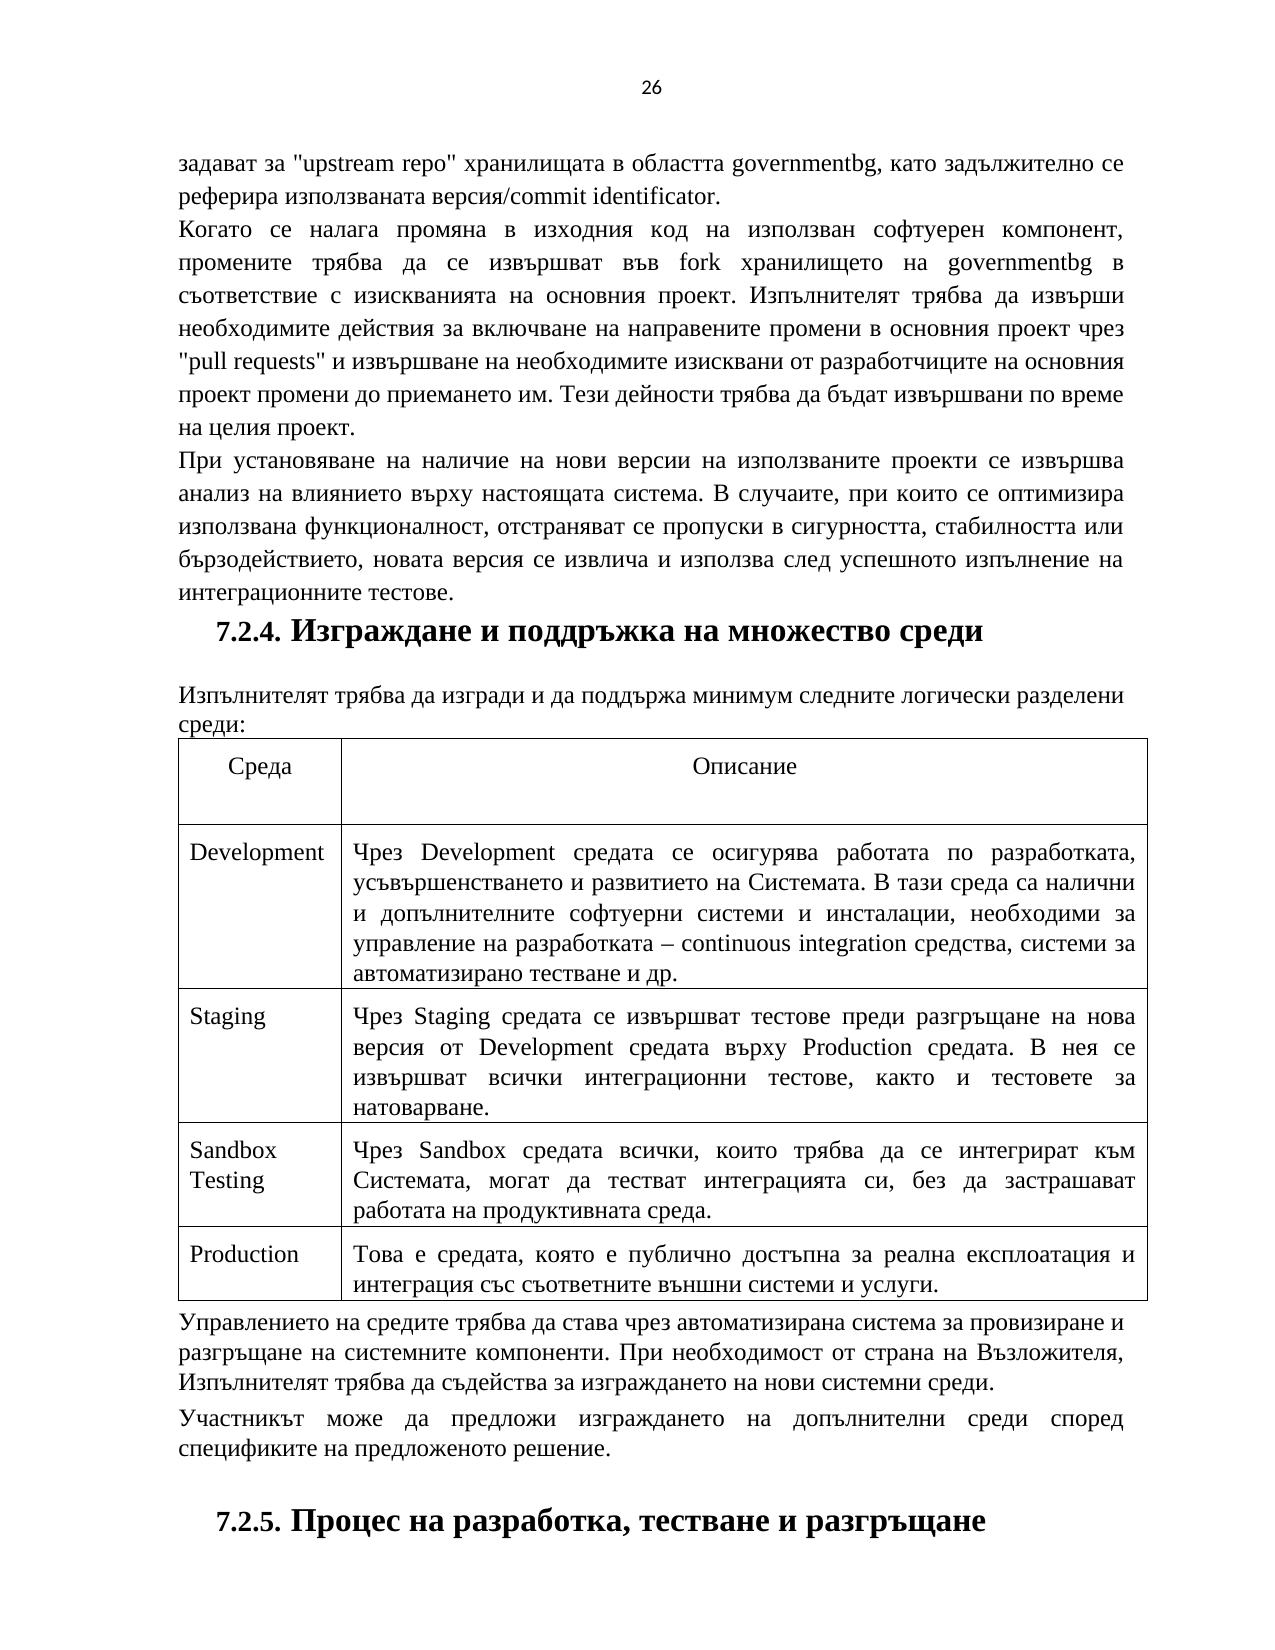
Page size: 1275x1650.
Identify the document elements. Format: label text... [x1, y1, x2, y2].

table_cell Staging [179, 989, 341, 1122]
table_cell чрез Staging средата се извършват тестове преди разгръщане на нова версия от Development средата върху Production средата. В нея се извършват всички интеграционни тестове, както и тестовете за натоварване. [342, 989, 1147, 1122]
subtitle Процес на разработка, тестване и разгръщане [216, 1500, 1125, 1538]
text задават за "upstream repo" хранилищата в областта governmentbg, като задължително се реферира използваната версия/commit identificator. [178, 148, 1125, 209]
table_cell Sandbox Testing [179, 1123, 341, 1226]
table_cell чрез Development средата се осигурява работата по разработката, усъвършенстването и развитието на Системата. В тази среда са налични и допълнителните софтуерни системи и инсталации, необходими за управление на разработката – continuous integration средства, системи за автоматизирано тестване и др. [342, 825, 1147, 988]
table_cell това е средата, която е публично достъпна за реална експлоатация и интеграция със съответните външни системи и услуги. [342, 1227, 1147, 1299]
table_header Среда [179, 739, 341, 824]
subtitle Изграждане и поддръжка на множество среди [216, 610, 1125, 648]
table_cell чрез Sandbox средата всички, които трябва да се интегрират към Системата, могат да тестват интеграцията си, без да застрашават работата на продуктивната среда. [342, 1123, 1147, 1226]
table_cell Development [179, 825, 341, 988]
text Когато се налага промяна в изходния код на използван софтуерен компонент, промените трябва да се извършват във fork хранилището на governmentbg в съответствие с изискванията на основния проект. Изпълнителят трябва да извърши необходимите действия за включване на направените промени в основния проект чрез "pull requests" и извършване на необходимите изисквани от разработчиците на основния проект промени до приемането им. Тези дейности трябва да бъдат извършвани по време на целия проект. [178, 214, 1125, 441]
table_cell Production [179, 1227, 341, 1299]
list Управлението на средите трябва да става чрез автоматизирана система за провизиране и разгръщане на системните компоненти. При необходимост от страна на Възложителя, Изпълнителят трябва да съдейства за изграждането на нови системни среди. [178, 1307, 1125, 1396]
list Участникът може да предложи изграждането на допълнителни среди според спецификите на предложеното решение. [178, 1403, 1125, 1462]
text При установяване на наличие на нови версии на използваните проекти се извършва анализ на влиянието върху настоящата система. В случаите, при които се оптимизира използвана функционалност, отстраняват се пропуски в сигурността, стабилността или бързодействието, новата версия се извлича и използва след успешното изпълнение на интеграционните тестове. [178, 445, 1125, 606]
subtitle Изпълнителят трябва да изгради и да поддържа минимум следните логически разделени среди: [178, 680, 1125, 738]
table_header Описание [342, 739, 1147, 824]
